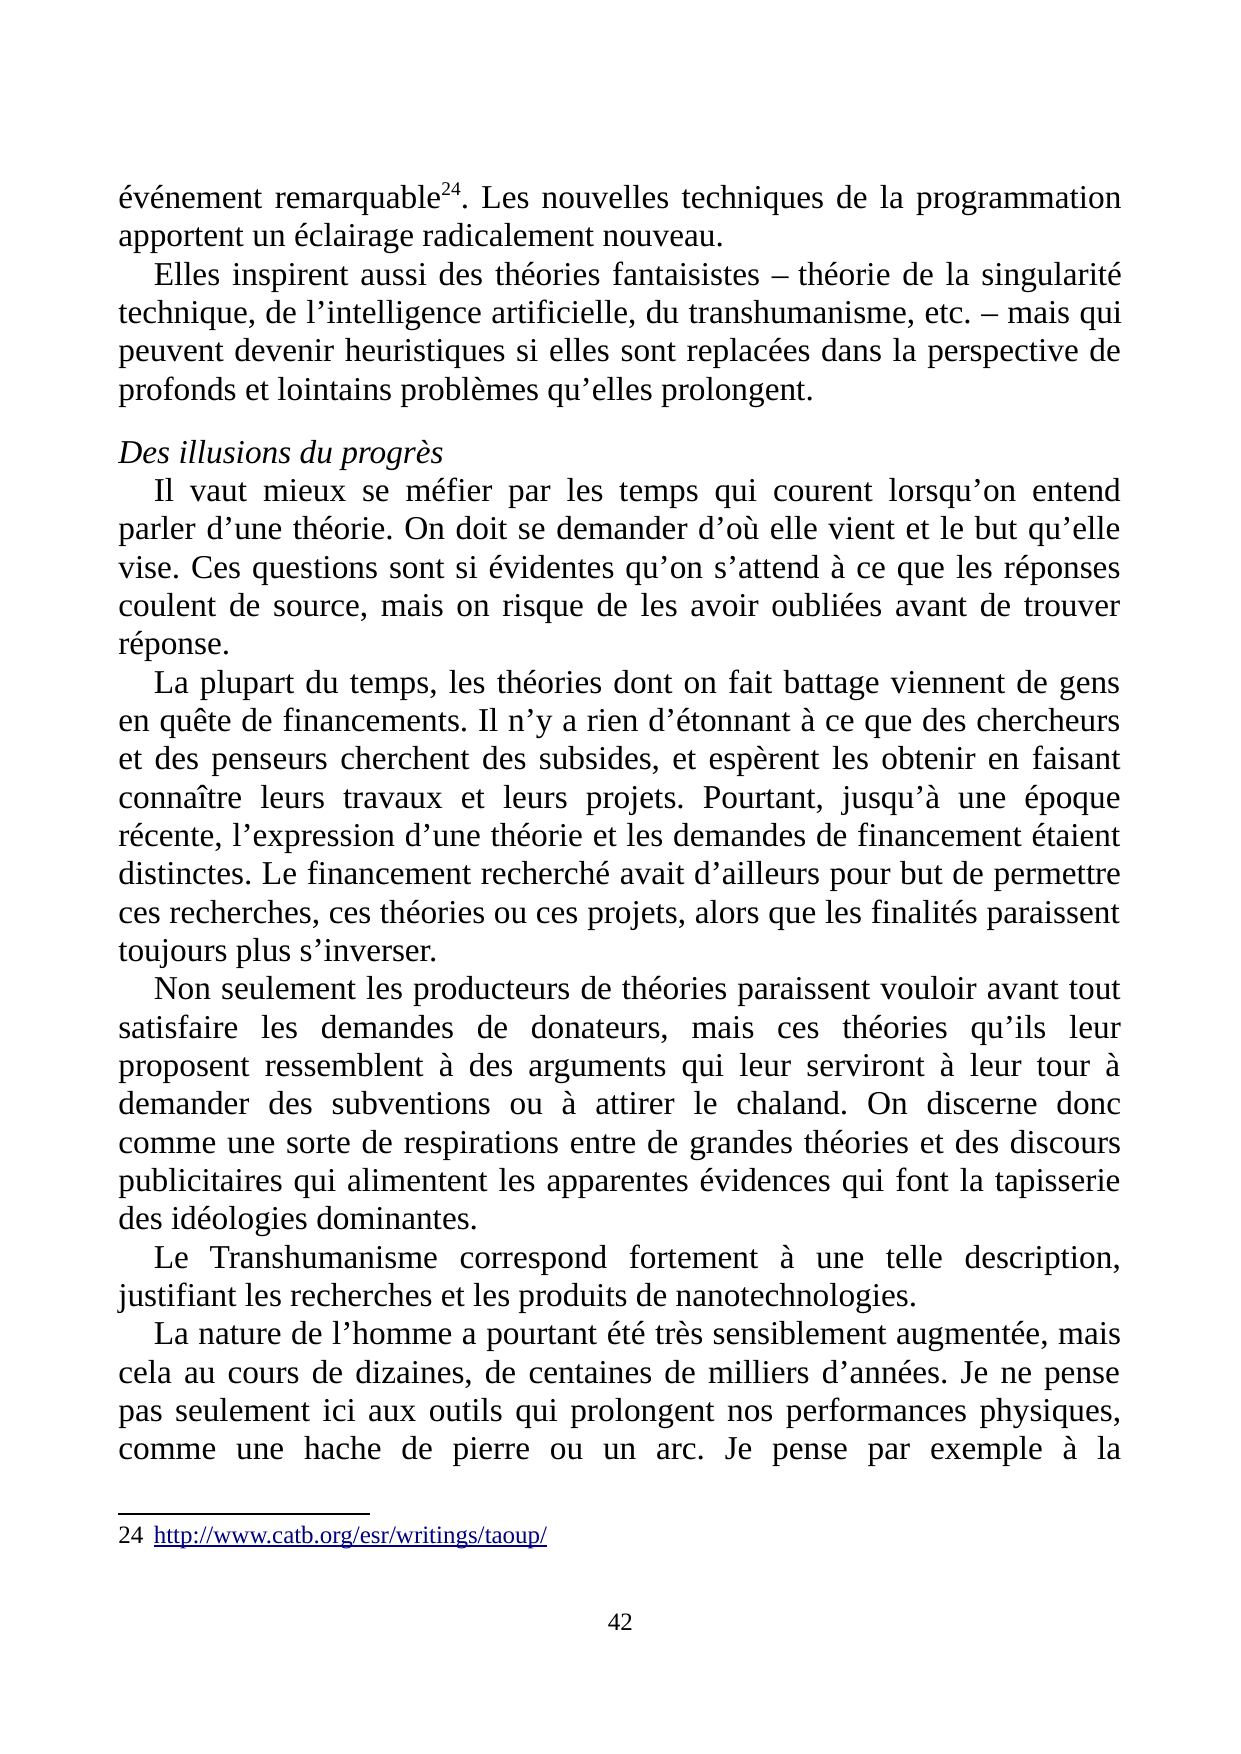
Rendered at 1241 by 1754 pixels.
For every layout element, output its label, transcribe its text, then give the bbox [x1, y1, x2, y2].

text événement remarquable. Les nouvelles techniques de la programmation apportent un éclairage radicalement nouveau. [118, 177, 1122, 254]
subtitle Des illusions du progrès [118, 432, 1122, 470]
text La plupart du temps, les théories dont on fait battage viennent de gens en quête de financements. Il n’y a rien d’étonnant à ce que des chercheurs et des penseurs cherchent des subsides, et espèrent les obtenir en faisant connaître leurs travaux et leurs projets. Pourtant, jusqu’à une époque récente, l’expression d’une théorie et les demandes de financement étaient distinctes. Le financement recherché avait d’ailleurs pour but de permettre ces recherches, ces théories ou ces projets, alors que les finalités paraissent toujours plus s’inverser. [118, 662, 1122, 968]
text Elles inspirent aussi des théories fantaisistes – théorie de la singularité technique, de l’intelligence artificielle, du transhumanisme, etc. – mais qui peuvent devenir heuristiques si elles sont replacées dans la perspective de profonds et lointains problèmes qu’elles prolongent. [118, 254, 1122, 407]
text Le Transhumanisme correspond fortement à une telle description, justifiant les recherches et les produits de nanotechnologies. [118, 1237, 1122, 1313]
text Non seulement les producteurs de théories paraissent vouloir avant tout satisfaire les demandes de donateurs, mais ces théories qu’ils leur proposent ressemblent à des arguments qui leur serviront à leur tour à demander des subventions ou à attirer le chaland. On discerne donc comme une sorte de respirations entre de grandes théories et des discours publicitaires qui alimentent les apparentes évidences qui font la tapisserie des idéologies dominantes. [118, 968, 1122, 1237]
text La nature de l’homme a pourtant été très sensiblement augmentée, mais cela au cours de dizaines, de centaines de milliers d’années. Je ne pense pas seulement ici aux outils qui prolongent nos performances physiques, comme une hache de pierre ou un arc. Je pense par exemple à la [118, 1313, 1122, 1467]
text http://www.catb.org/esr/writings/taoup/ [118, 1520, 1122, 1549]
text Il vaut mieux se méfier par les temps qui courent lorsqu’on entend parler d’une théorie. On doit se demander d’où elle vient et le but qu’elle vise. Ces questions sont si évidentes qu’on s’attend à ce que les réponses coulent de source, mais on risque de les avoir oubliées avant de trouver réponse. [118, 470, 1122, 662]
